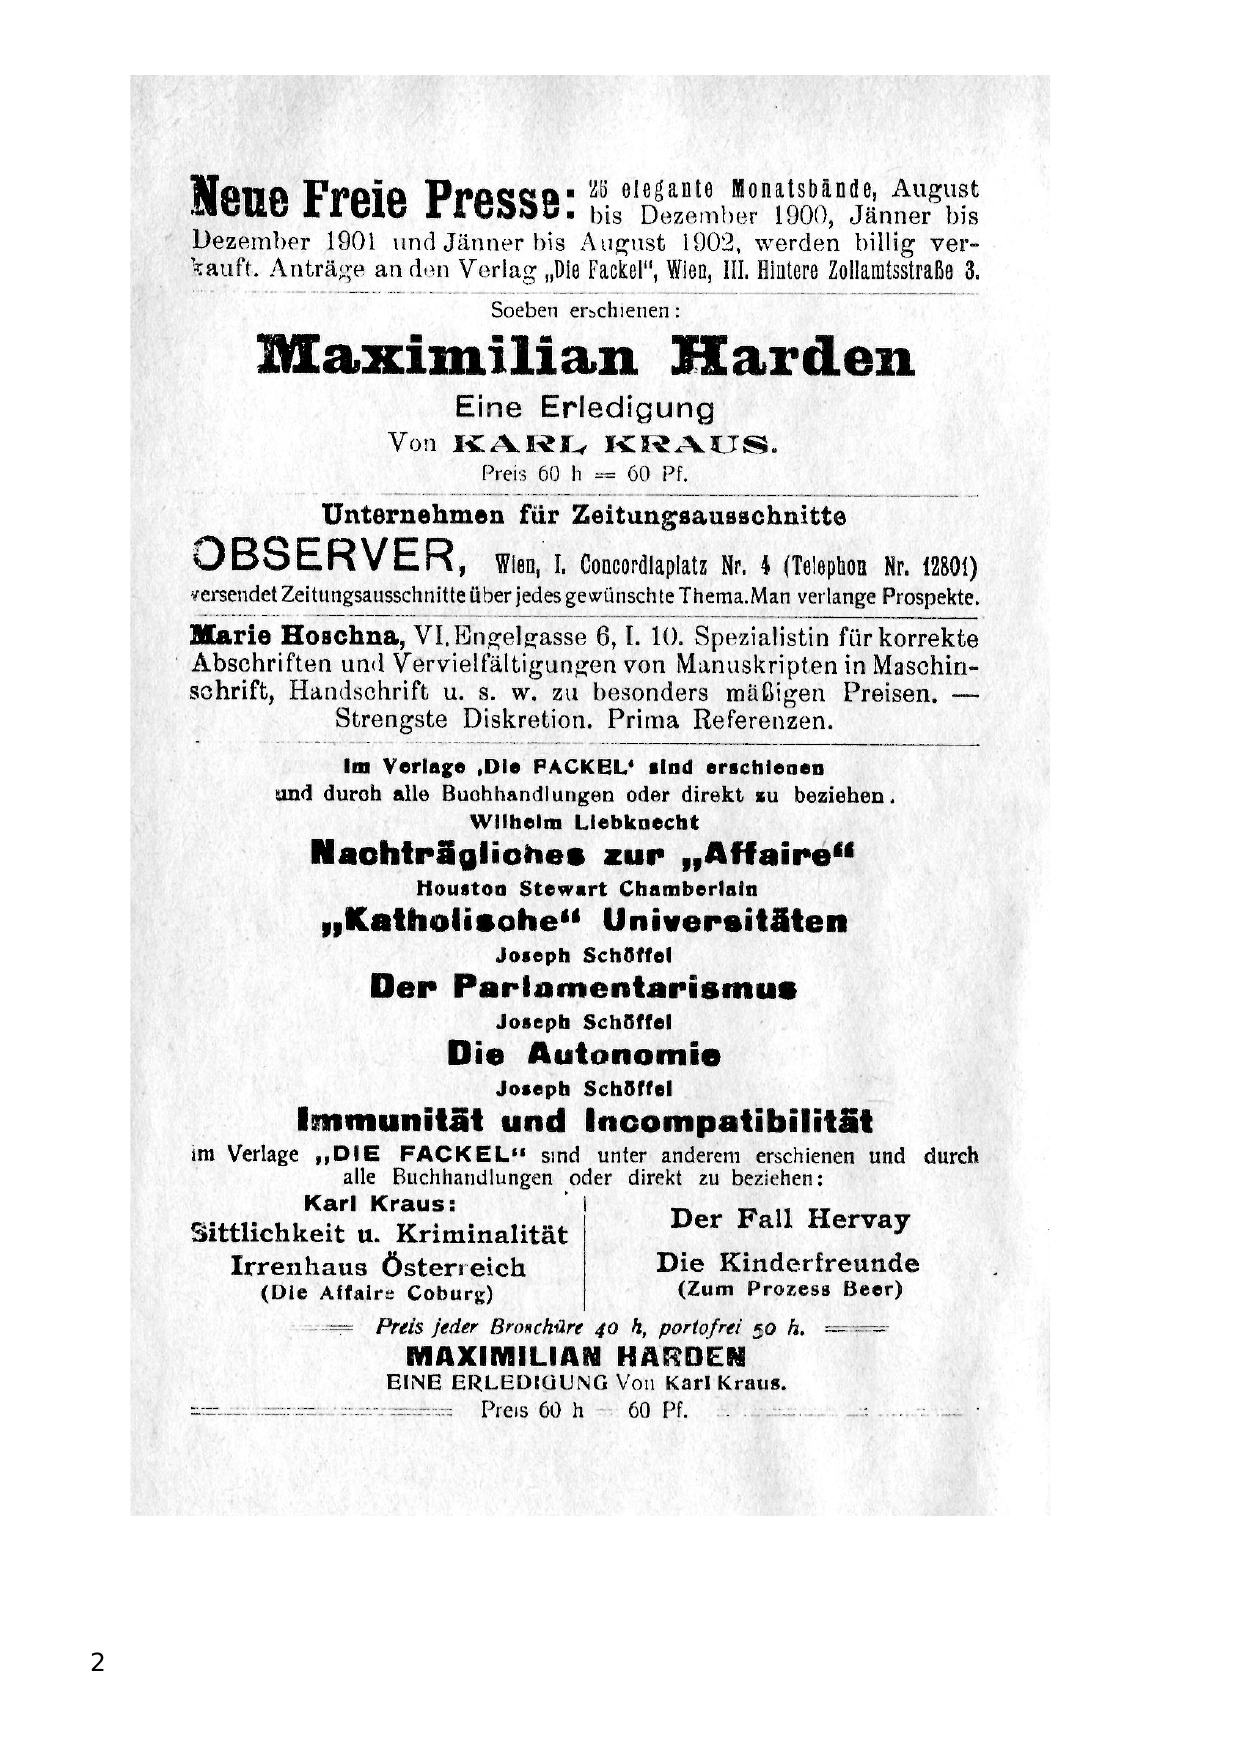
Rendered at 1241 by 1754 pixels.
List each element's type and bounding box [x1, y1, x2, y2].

picture [130, 75, 1050, 1516]
